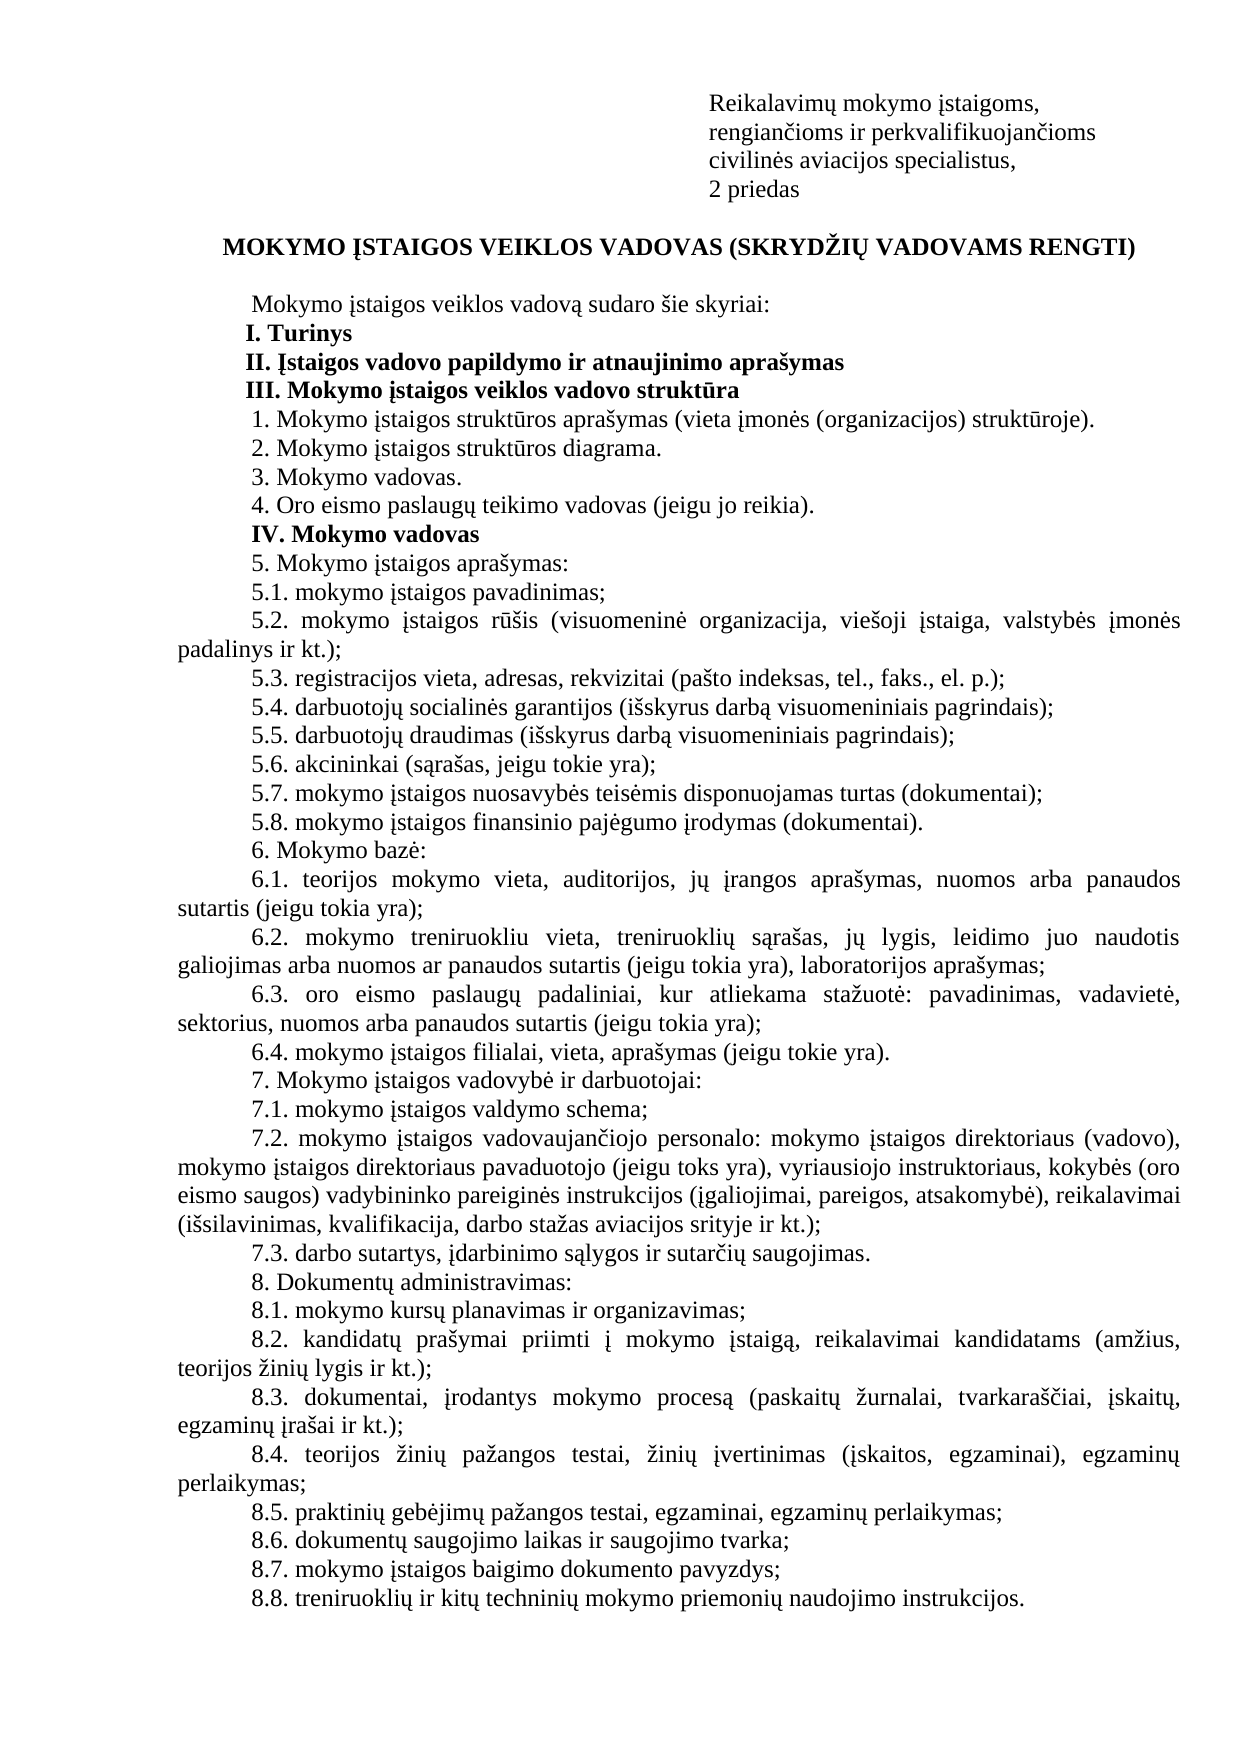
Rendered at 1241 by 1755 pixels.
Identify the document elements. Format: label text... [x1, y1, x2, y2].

text 5.7. mokymo įstaigos nuosavybės teisėmis disponuojamas turtas (dokumentai); [177, 778, 1181, 807]
text 3. Mokymo vadovas. [177, 462, 1181, 490]
text 2 priedas [177, 174, 1181, 203]
text rengiančioms ir perkvalifikuojančioms [177, 117, 1181, 145]
text 8.8. treniruoklių ir kitų techninių mokymo priemonių naudojimo instrukcijos. [177, 1583, 1181, 1612]
text 8.7. mokymo įstaigos baigimo dokumento pavyzdys; [177, 1554, 1181, 1583]
text 8.1. mokymo kursų planavimas ir organizavimas; [177, 1295, 1181, 1324]
text Reikalavimų mokymo įstaigoms, [177, 88, 1181, 117]
text 6.2. mokymo treniruokliu vieta, treniruoklių sąrašas, jų lygis, leidimo juo naudotis galiojimas arba nuomos ar panaudos sutartis (jeigu tokia yra), laboratorijos aprašymas; [177, 922, 1181, 979]
text 8.3. dokumentai, įrodantys mokymo procesą (paskaitų žurnalai, tvarkaraščiai, įskaitų, egzaminų įrašai ir kt.); [177, 1382, 1181, 1439]
text 5.2. mokymo įstaigos rūšis (visuomeninė organizacija, viešoji įstaiga, valstybės įmonės padalinys ir kt.); [177, 605, 1181, 663]
text 7.2. mokymo įstaigos vadovaujančiojo personalo: mokymo įstaigos direktoriaus (vadovo), mokymo įstaigos direktoriaus pavaduotojo (jeigu toks yra), vyriausiojo instruktoriaus, kokybės (oro eismo saugos) vadybininko pareiginės instrukcijos (įgaliojimai, pareigos, atsakomybė), reikalavimai (išsilavinimas, kvalifikacija, darbo stažas aviacijos srityje ir kt.); [177, 1123, 1181, 1238]
text 8.5. praktinių gebėjimų pažangos testai, egzaminai, egzaminų perlaikymas; [177, 1497, 1181, 1525]
text 8.4. teorijos žinių pažangos testai, žinių įvertinimas (įskaitos, egzaminai), egzaminų perlaikymas; [177, 1439, 1181, 1497]
text 6.4. mokymo įstaigos filialai, vieta, aprašymas (jeigu tokie yra). [177, 1037, 1181, 1065]
text 8.2. kandidatų prašymai priimti į mokymo įstaigą, reikalavimai kandidatams (amžius, teorijos žinių lygis ir kt.); [177, 1324, 1181, 1382]
text 5.1. mokymo įstaigos pavadinimas; [177, 577, 1181, 605]
text 5.6. akcininkai (sąrašas, jeigu tokie yra); [177, 749, 1181, 778]
text 7.3. darbo sutartys, įdarbinimo sąlygos ir sutarčių saugojimas. [177, 1238, 1181, 1267]
text 5.8. mokymo įstaigos finansinio pajėgumo įrodymas (dokumentai). [177, 807, 1181, 835]
text 8. Dokumentų administravimas: [177, 1267, 1181, 1295]
text 2. Mokymo įstaigos struktūros diagrama. [177, 433, 1181, 462]
text civilinės aviacijos specialistus, [177, 145, 1181, 174]
text 5.5. darbuotojų draudimas (išskyrus darbą visuomeniniais pagrindais); [177, 720, 1181, 749]
text 4. Oro eismo paslaugų teikimo vadovas (jeigu jo reikia). [177, 490, 1181, 519]
text 7.1. mokymo įstaigos valdymo schema; [177, 1094, 1181, 1123]
text I. Turinys [171, 318, 1181, 347]
text 5.3. registracijos vieta, adresas, rekvizitai (pašto indeksas, tel., faks., el. p.); [177, 663, 1181, 692]
text 1. Mokymo įstaigos struktūros aprašymas (vieta įmonės (organizacijos) struktūroje). [177, 404, 1181, 433]
text 6.3. oro eismo paslaugų padaliniai, kur atliekama stažuotė: pavadinimas, vadavietė, sektorius, nuomos arba panaudos sutartis (jeigu tokia yra); [177, 979, 1181, 1037]
text 6.1. teorijos mokymo vieta, auditorijos, jų įrangos aprašymas, nuomos arba panaudos sutartis (jeigu tokia yra); [177, 864, 1181, 922]
text 5.4. darbuotojų socialinės garantijos (išskyrus darbą visuomeniniais pagrindais); [177, 692, 1181, 720]
text 7. Mokymo įstaigos vadovybė ir darbuotojai: [177, 1065, 1181, 1094]
text Mokymo įstaigos veiklos vadovą sudaro šie skyriai: [177, 289, 1181, 318]
text III. Mokymo įstaigos veiklos vadovo struktūra [171, 375, 1181, 404]
text 6. Mokymo bazė: [177, 835, 1181, 864]
text II. Įstaigos vadovo papildymo ir atnaujinimo aprašymas [171, 347, 1181, 375]
text Mokymo įstaigos veiklos vadovas (skrydžių vadovams rengti) [177, 232, 1181, 260]
text 5. Mokymo įstaigos aprašymas: [177, 548, 1181, 577]
text IV. Mokymo vadovas [177, 519, 1181, 548]
text 8.6. dokumentų saugojimo laikas ir saugojimo tvarka; [177, 1525, 1181, 1554]
